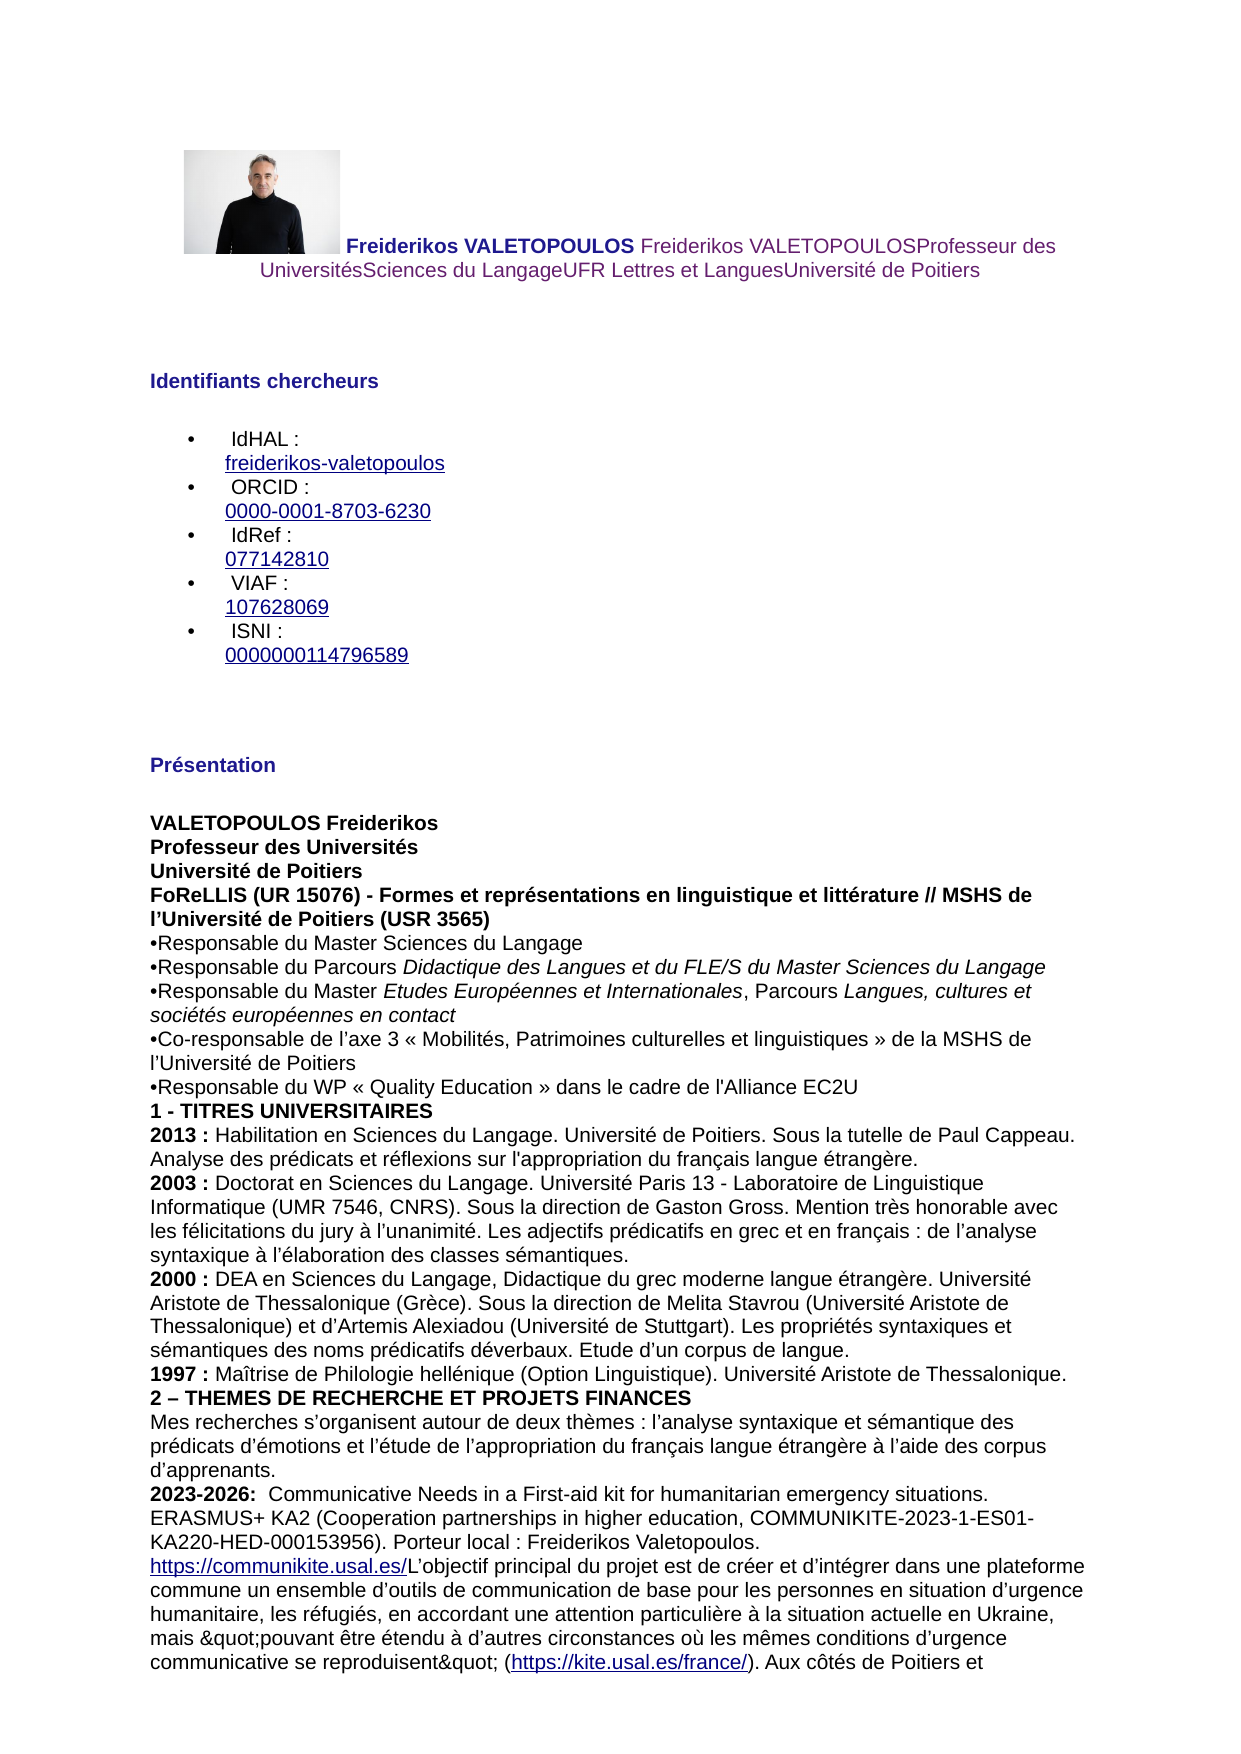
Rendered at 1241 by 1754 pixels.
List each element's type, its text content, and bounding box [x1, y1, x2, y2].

subtitle Présentation [150, 753, 1090, 777]
text Mes recherches s’organisent autour de deux thèmes : l’analyse syntaxique et sémantique des prédicats d’émotions et l’étude de l’appropriation du français langue étrangère à l’aide des corpus d’apprenants. [150, 1410, 1090, 1482]
list 107628069 [187, 594, 1090, 618]
text 2000 : DEA en Sciences du Langage, Didactique du grec moderne langue étrangère. Université Aristote de Thessalonique (Grèce). Sous la direction de Melita Stavrou (Université Aristote de Thessalonique) et d’Artemis Alexiadou (Université de Stuttgart). Les propriétés syntaxiques et sémantiques des noms prédicatifs déverbaux. Etude d’un corpus de langue. [150, 1266, 1090, 1362]
text VALETOPOULOS Freiderikos [150, 811, 1090, 835]
text •Responsable du Master Sciences du Langage [150, 931, 1090, 955]
text •Responsable du Master Etudes Européennes et Internationales, Parcours Langues, cultures et sociétés européennes en contact [150, 979, 1090, 1027]
picture [183, 150, 341, 254]
text •Responsable du Parcours Didactique des Langues et du FLE/S du Master Sciences du Langage [150, 955, 1090, 979]
list ISNI : [187, 618, 1090, 642]
text Professeur des Universités [150, 835, 1090, 859]
list IdHAL : [187, 427, 1090, 451]
list ORCID : [187, 475, 1090, 499]
text 2003 : Doctorat en Sciences du Langage. Université Paris 13 - Laboratoire de Linguistique Informatique (UMR 7546, CNRS). Sous la direction de Gaston Gross. Mention très honorable avec les félicitations du jury à l’unanimité. Les adjectifs prédicatifs en grec et en français : de l’analyse syntaxique à l’élaboration des classes sémantiques. [150, 1171, 1090, 1266]
text 1 - TITRES UNIVERSITAIRES [150, 1099, 1090, 1123]
list IdRef : [187, 523, 1090, 547]
text FoReLLIS (UR 15076) - Formes et représentations en linguistique et littérature // MSHS de l’Université de Poitiers (USR 3565) [150, 883, 1090, 931]
list VIAF : [187, 571, 1090, 594]
text Université de Poitiers [150, 859, 1090, 883]
subtitle Identifiants chercheurs [150, 368, 1090, 392]
text •Responsable du WP « Quality Education » dans le cadre de l'Alliance EC2U [150, 1075, 1090, 1099]
text 2023-2026: Communicative Needs in a First-aid kit for humanitarian emergency situations. ERASMUS+ KA2 (Cooperation partnerships in higher education, COMMUNIKITE-2023-1-ES01-KA220-HED-000153956). Porteur local : Freiderikos Valetopoulos. https://communikite.usal.es/L’objectif principal du projet est de créer et d’intégrer dans une plateforme commune un ensemble d’outils de communication de base pour les personnes en situation d’urgence humanitaire, les réfugiés, en accordant une attention particulière à la situation actuelle en Ukraine, mais &quot;pouvant être étendu à d’autres circonstances où les mêmes conditions d’urgence communicative se reproduisent&quot; (https://kite.usal.es/france/). Aux côtés de Poitiers et [150, 1482, 1090, 1674]
list 0000-0001-8703-6230 [187, 499, 1090, 523]
list freiderikos-valetopoulos [187, 451, 1090, 475]
text 2 – THEMES DE RECHERCHE ET PROJETS FINANCES [150, 1386, 1090, 1410]
text •Co-responsable de l’axe 3 « Mobilités, Patrimoines culturelles et linguistiques » de la MSHS de l’Université de Poitiers [150, 1027, 1090, 1075]
list 0000000114796589 [187, 642, 1090, 666]
text 1997 : Maîtrise de Philologie hellénique (Option Linguistique). Université Aristote de Thessalonique. [150, 1362, 1090, 1386]
list 077142810 [187, 547, 1090, 571]
text 2013 : Habilitation en Sciences du Langage. Université de Poitiers. Sous la tutelle de Paul Cappeau. Analyse des prédicats et réflexions sur l'appropriation du français langue étrangère. [150, 1123, 1090, 1171]
subtitle Freiderikos VALETOPOULOS Freiderikos VALETOPOULOSProfesseur des UniversitésSciences du LangageUFR Lettres et LanguesUniversité de Poitiers [150, 150, 1090, 282]
